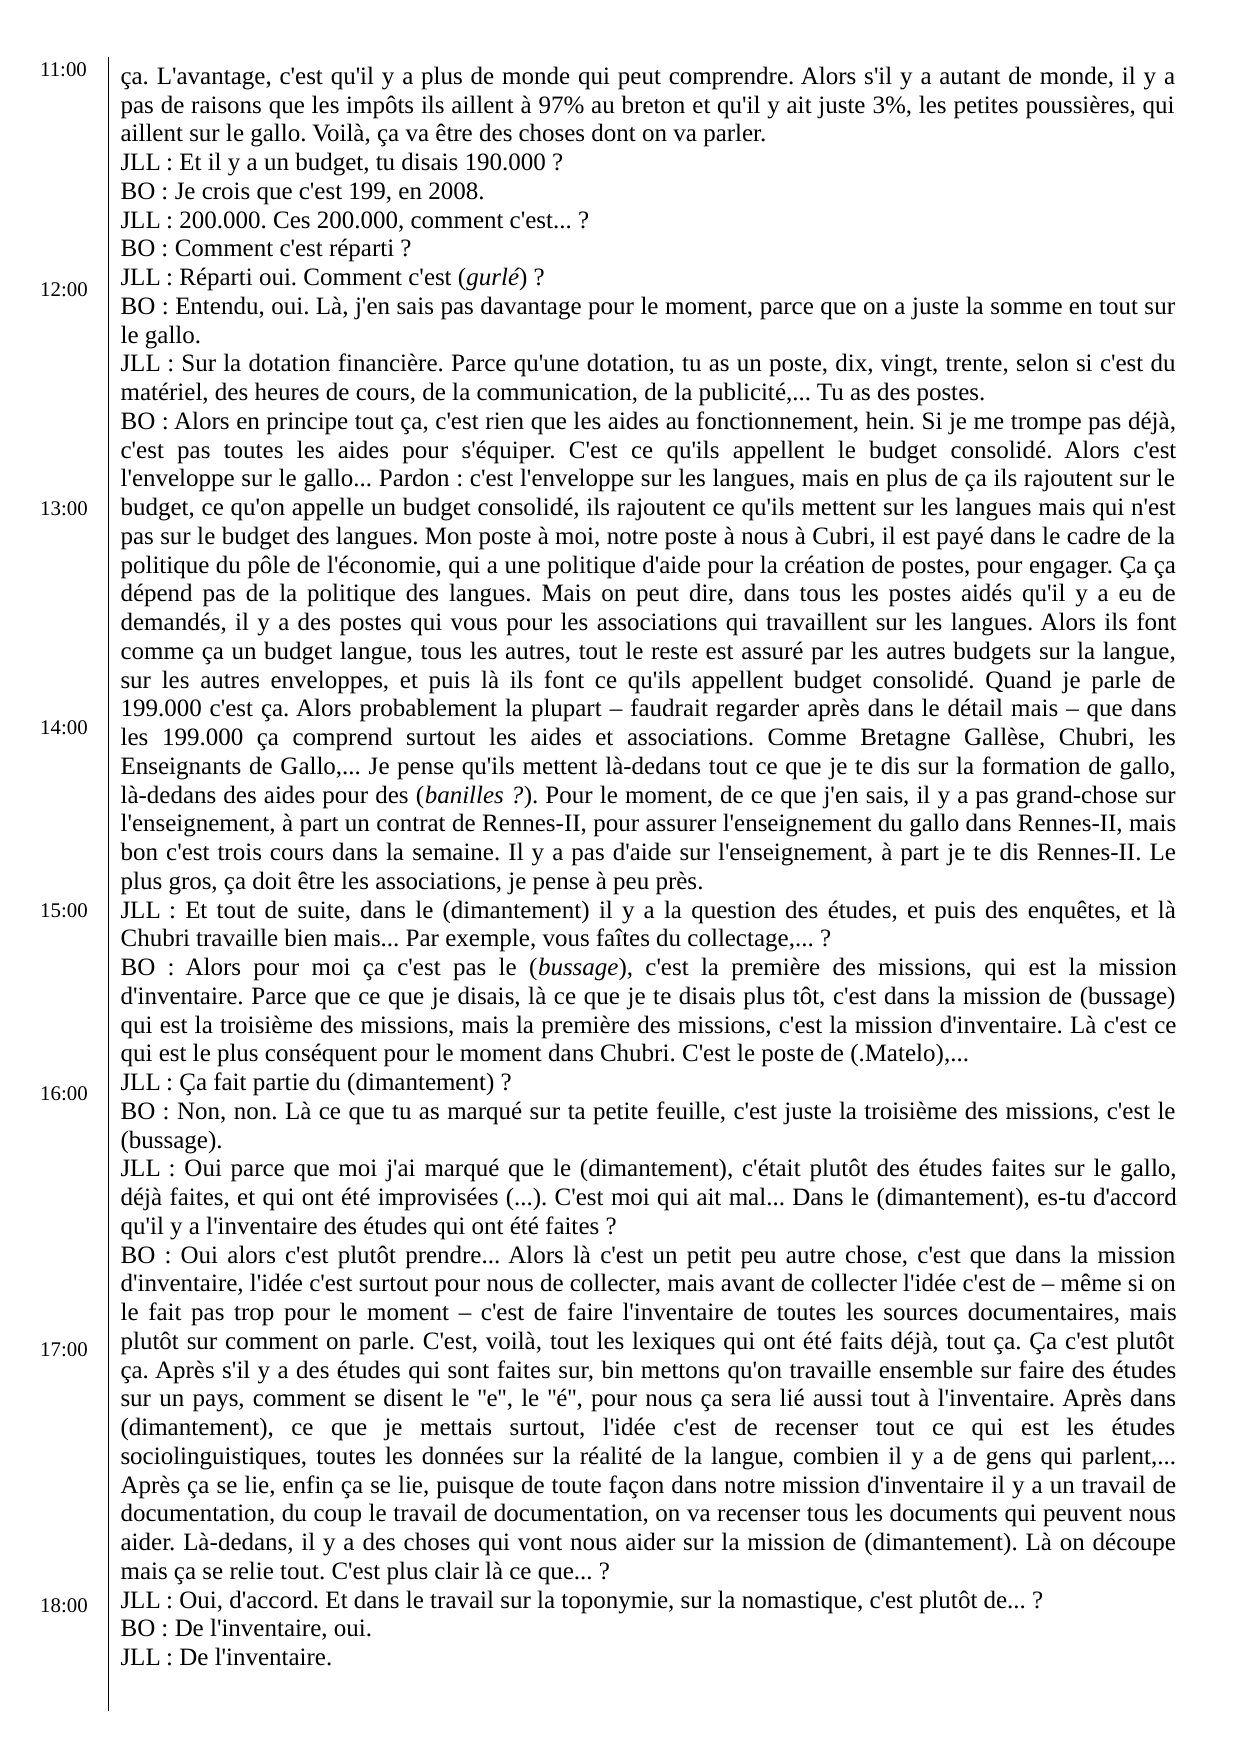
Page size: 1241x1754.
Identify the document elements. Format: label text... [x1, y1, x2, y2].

text JLL : Oui parce que moi j'ai marqué que le (dimantement), c'était plutôt des études faites sur le gallo, déjà faites, et qui ont été improvisées (...). C'est moi qui ait mal... Dans le (dimantement), es-tu d'accord qu'il y a l'inventaire des études qui ont été faites ? [109, 1153, 1177, 1240]
text 11:00 [40, 57, 108, 81]
text JLL : Et il y a un budget, tu disais 190.000 ? [109, 147, 1177, 176]
text 16:00 [40, 1081, 108, 1105]
text JLL : Et tout de suite, dans le (dimantement) il y a la question des études, et puis des enquêtes, et là Chubri travaille bien mais... Par exemple, vous faîtes du collectage,... ? [109, 895, 1177, 952]
text 18:00 [40, 1593, 108, 1617]
text 13:00 [40, 496, 108, 520]
text JLL : 200.000. Ces 200.000, comment c'est... ? [109, 205, 1177, 233]
text BO : Oui alors c'est plutôt prendre... Alors là c'est un petit peu autre chose, c'est que dans la mission d'inventaire, l'idée c'est surtout pour nous de collecter, mais avant de collecter l'idée c'est de – même si on le fait pas trop pour le moment – c'est de faire l'inventaire de toutes les sources documentaires, mais plutôt sur comment on parle. C'est, voilà, tout les lexiques qui ont été faits déjà, tout ça. Ça c'est plutôt ça. Après s'il y a des études qui sont faites sur, bin mettons qu'on travaille ensemble sur faire des études sur un pays, comment se disent le ''e'', le ''é'', pour nous ça sera lié aussi tout à l'inventaire. Après dans (dimantement), ce que je mettais surtout, l'idée c'est de recenser tout ce qui est les études sociolinguistiques, toutes les données sur la réalité de la langue, combien il y a de gens qui parlent,... Après ça se lie, enfin ça se lie, puisque de toute façon dans notre mission d'inventaire il y a un travail de documentation, du coup le travail de documentation, on va recenser tous les documents qui peuvent nous aider. Là-dedans, il y a des choses qui vont nous aider sur la mission de (dimantement). Là on découpe mais ça se relie tout. C'est plus clair là ce que... ? [109, 1240, 1177, 1585]
text BO : Je crois que c'est 199, en 2008. [109, 176, 1177, 205]
text BO : Alors pour moi ça c'est pas le (bussage), c'est la première des missions, qui est la mission d'inventaire. Parce que ce que je disais, là ce que je te disais plus tôt, c'est dans la mission de (bussage) qui est la troisième des missions, mais la première des missions, c'est la mission d'inventaire. Là c'est ce qui est le plus conséquent pour le moment dans Chubri. C'est le poste de (.Matelo),... [109, 952, 1177, 1067]
text 12:00 [40, 277, 108, 301]
text 14:00 [40, 715, 108, 739]
text JLL : Oui, d'accord. Et dans le travail sur la toponymie, sur la nomastique, c'est plutôt de... ? [109, 1585, 1177, 1613]
text JLL : De l'inventaire. [109, 1642, 1177, 1671]
text 17:00 [40, 1337, 108, 1361]
text BO : Non, non. Là ce que tu as marqué sur ta petite feuille, c'est juste la troisième des missions, c'est le (bussage). [109, 1096, 1177, 1153]
text ça. L'avantage, c'est qu'il y a plus de monde qui peut comprendre. Alors s'il y a autant de monde, il y a pas de raisons que les impôts ils aillent à 97% au breton et qu'il y ait juste 3%, les petites poussières, qui aillent sur le gallo. Voilà, ça va être des choses dont on va parler. [109, 61, 1177, 147]
text BO : Entendu, oui. Là, j'en sais pas davantage pour le moment, parce que on a juste la somme en tout sur le gallo. [109, 291, 1177, 348]
text BO : De l'inventaire, oui. [109, 1613, 1177, 1642]
text 15:00 [40, 898, 108, 922]
text JLL : Réparti oui. Comment c'est (gurlé) ? [109, 262, 1177, 291]
text BO : Alors en principe tout ça, c'est rien que les aides au fonctionnement, hein. Si je me trompe pas déjà, c'est pas toutes les aides pour s'équiper. C'est ce qu'ils appellent le budget consolidé. Alors c'est l'enveloppe sur le gallo... Pardon : c'est l'enveloppe sur les langues, mais en plus de ça ils rajoutent sur le budget, ce qu'on appelle un budget consolidé, ils rajoutent ce qu'ils mettent sur les langues mais qui n'est pas sur le budget des langues. Mon poste à moi, notre poste à nous à Cubri, il est payé dans le cadre de la politique du pôle de l'économie, qui a une politique d'aide pour la création de postes, pour engager. Ça ça dépend pas de la politique des langues. Mais on peut dire, dans tous les postes aidés qu'il y a eu de demandés, il y a des postes qui vous pour les associations qui travaillent sur les langues. Alors ils font comme ça un budget langue, tous les autres, tout le reste est assuré par les autres budgets sur la langue, sur les autres enveloppes, et puis là ils font ce qu'ils appellent budget consolidé. Quand je parle de 199.000 c'est ça. Alors probablement la plupart – faudrait regarder après dans le détail mais – que dans les 199.000 ça comprend surtout les aides et associations. Comme Bretagne Gallèse, Chubri, les Enseignants de Gallo,... Je pense qu'ils mettent là-dedans tout ce que je te dis sur la formation de gallo, là-dedans des aides pour des (banilles ?). Pour le moment, de ce que j'en sais, il y a pas grand-chose sur l'enseignement, à part un contrat de Rennes-II, pour assurer l'enseignement du gallo dans Rennes-II, mais bon c'est trois cours dans la semaine. Il y a pas d'aide sur l'enseignement, à part je te dis Rennes-II. Le plus gros, ça doit être les associations, je pense à peu près. [109, 406, 1177, 895]
text JLL : Ça fait partie du (dimantement) ? [109, 1067, 1177, 1096]
text BO : Comment c'est réparti ? [109, 233, 1177, 262]
text JLL : Sur la dotation financière. Parce qu'une dotation, tu as un poste, dix, vingt, trente, selon si c'est du matériel, des heures de cours, de la communication, de la publicité,... Tu as des postes. [109, 348, 1177, 406]
